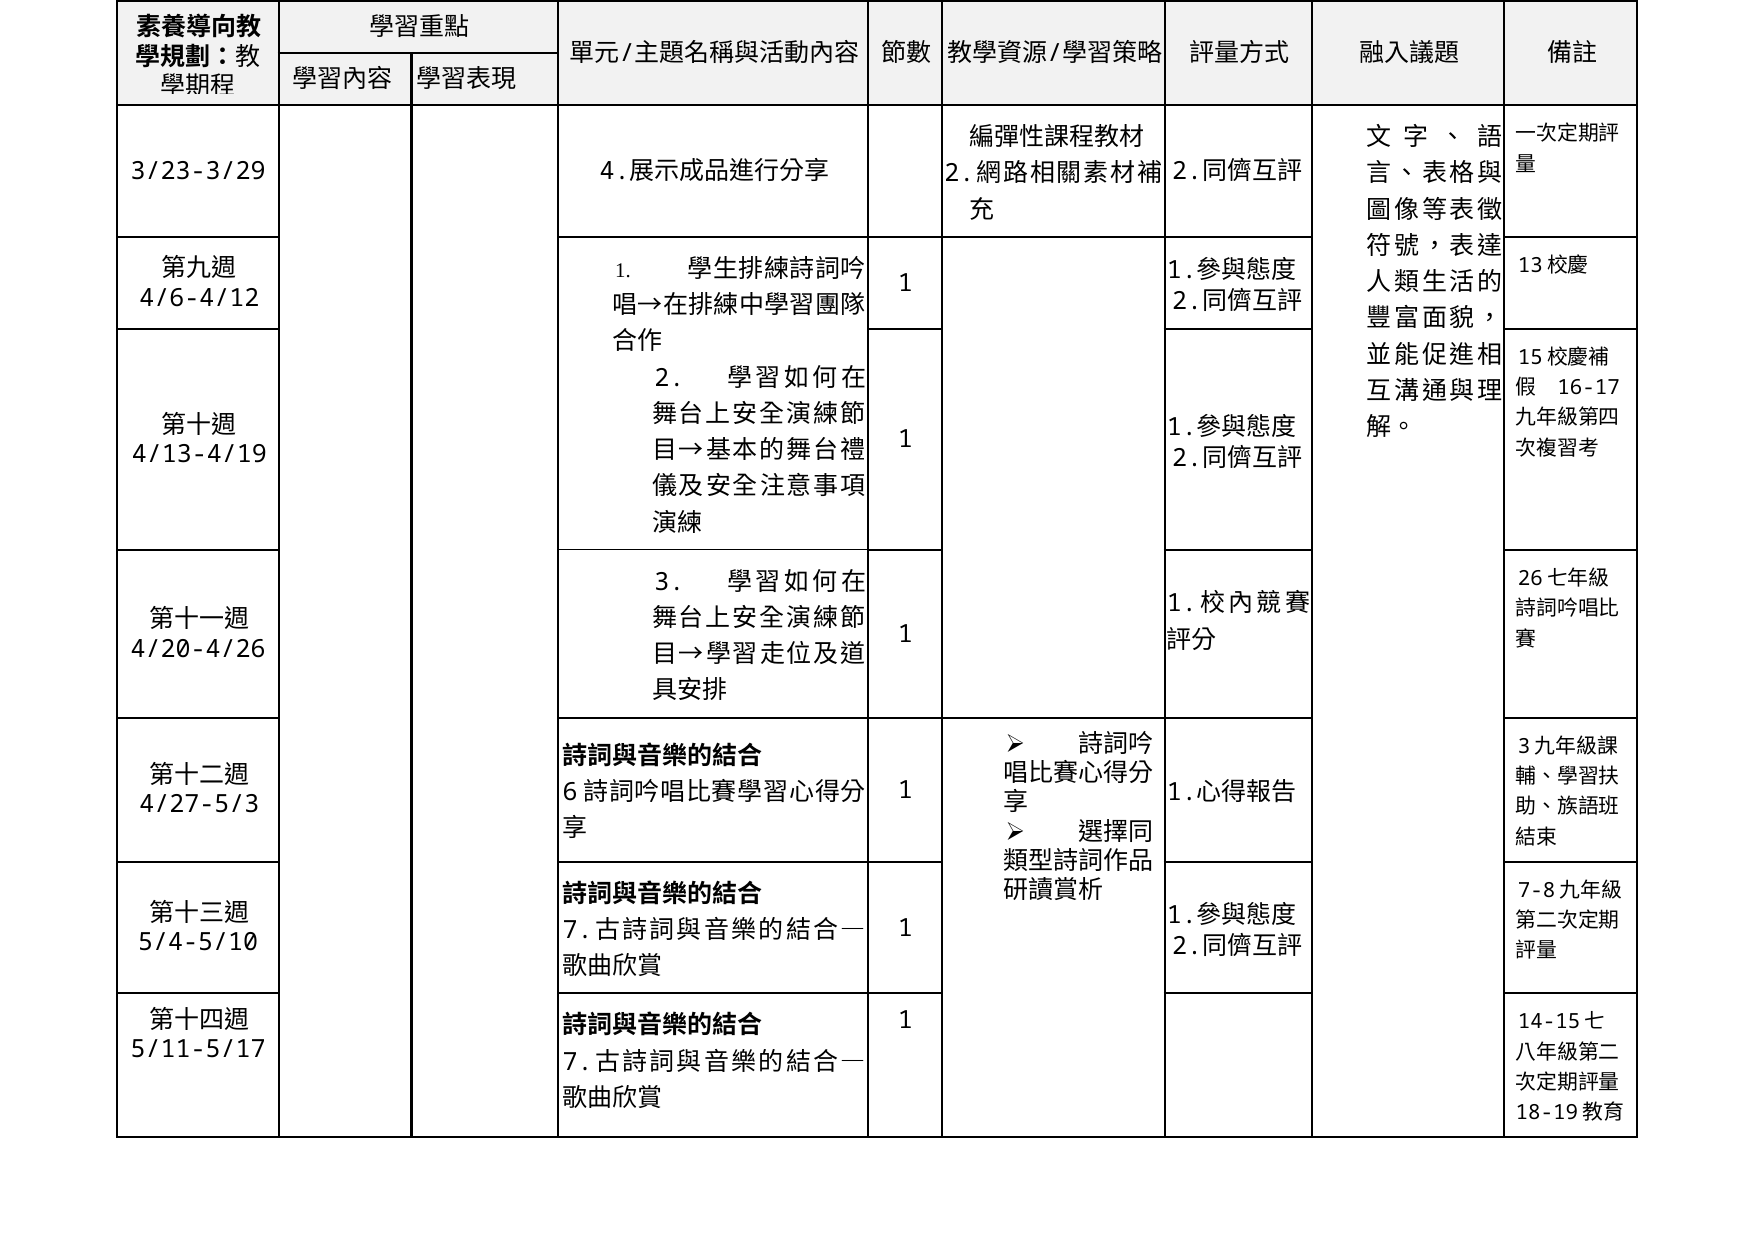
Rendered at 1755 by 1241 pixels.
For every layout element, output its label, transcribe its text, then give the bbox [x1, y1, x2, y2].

table_cell [1166, 994, 1311, 1136]
table_cell 第九週 4/6-4/12 [118, 238, 278, 327]
table_cell 1.參與態度 2.同儕互評 [1166, 330, 1311, 549]
table_cell 14-15七八年級第二次定期評量 18-19教育 [1505, 994, 1636, 1136]
table_cell 1.心得報告 [1166, 719, 1311, 861]
table_cell 1 [869, 994, 941, 1136]
table_header 單元/主題名稱與活動內容 [559, 2, 867, 104]
table_cell 一次定期評量 [1505, 106, 1636, 236]
table_cell 詩詞吟唱比賽心得分享 選擇同類型詩詞作品研讀賞析 [943, 719, 1164, 1136]
table_cell [943, 238, 1164, 717]
table_header 素養導向教學規劃：教學期程 [118, 2, 278, 104]
table_cell 1.參與態度 2.同儕互評 [1166, 863, 1311, 992]
table_cell 學生排練詩詞吟唱→在排練中學習團隊合作 學習如何在舞台上安全演練節目→基本的舞台禮儀及安全注意事項演練 [559, 238, 867, 549]
table_cell 詩詞與音樂的結合 6詩詞吟唱比賽學習心得分享 [559, 719, 867, 861]
table_cell [869, 106, 941, 236]
table_cell 第十一週4/20-4/26 [118, 551, 278, 717]
table_cell 15校慶補假 16-17九年級第四次複習考 [1505, 330, 1636, 549]
table_header 節數 [869, 2, 941, 104]
table_cell 26七年級詩詞吟唱比賽 [1505, 551, 1636, 717]
table_cell 詩詞與音樂的結合 7.古詩詞與音樂的結合—歌曲欣賞 [559, 863, 867, 992]
table_cell 1 [869, 238, 941, 327]
table_cell 7-8九年級第二次定期評量 [1505, 863, 1636, 992]
table_cell 1 [869, 330, 941, 549]
table_cell 學習如何在舞台上安全演練節目→學習走位及道具安排 [559, 550, 867, 717]
table_cell 13校慶 [1505, 238, 1636, 327]
table_cell 1 [869, 863, 941, 992]
table_header 融入議題 [1313, 2, 1503, 104]
table_cell 學習表現 [413, 54, 557, 104]
table_cell 詩詞與音樂的結合 7.古詩詞與音樂的結合—歌曲欣賞 [559, 994, 867, 1136]
table_cell 2.同儕互評 [1166, 106, 1311, 236]
table_cell 1.參與態度 2.同儕互評 [1166, 238, 1311, 327]
table_header 學習重點 [280, 2, 557, 52]
table_cell 1 [869, 551, 941, 717]
table_header 教學資源/學習策略 [943, 2, 1164, 104]
table_cell 編彈性課程教材 2.網路相關素材補充 [943, 106, 1164, 236]
table_cell [413, 106, 557, 1136]
table_cell 3/23-3/29 [118, 106, 278, 236]
table_cell 學習內容 [280, 54, 410, 104]
table_cell 第十四週5/11-5/17 [118, 994, 278, 1136]
table_cell 第十三週5/4-5/10 [118, 863, 278, 992]
table_cell 3九年級課輔、學習扶助、族語班結束 [1505, 719, 1636, 861]
table_cell 第十週 4/13-4/19 [118, 330, 278, 549]
table_cell [280, 106, 410, 1136]
table_cell 1 [869, 719, 941, 861]
table_header 評量方式 [1166, 2, 1311, 104]
table_cell 4.展示成品進行分享 [559, 106, 867, 236]
table_cell 1.校內競賽評分 [1166, 551, 1311, 717]
table_header 備註 [1505, 2, 1636, 104]
table_cell 第十二週 4/27-5/3 [118, 719, 278, 861]
table_cell 品EJU2 孝悌仁愛 生J4 分析快樂、幸福與生命意義之間的關係。 家J2 探討社會與自然環境對個人及家庭的影響。 家J5 了解與家人溝通互動及相互支持的適切方式。 家J6 覺察與實踐青少年在家庭中的角色責任。 閱J5 活用文本，認識並運用滿足基本生活需求所使用之文本。 資 J3 設計資訊作品以解決生活問題。 社-J-B1 運用文字、語言、表格與圖像等表徵符號，表達人類生活的豐富面貌，並能促進相互溝通與理解。 [1313, 106, 1503, 1136]
